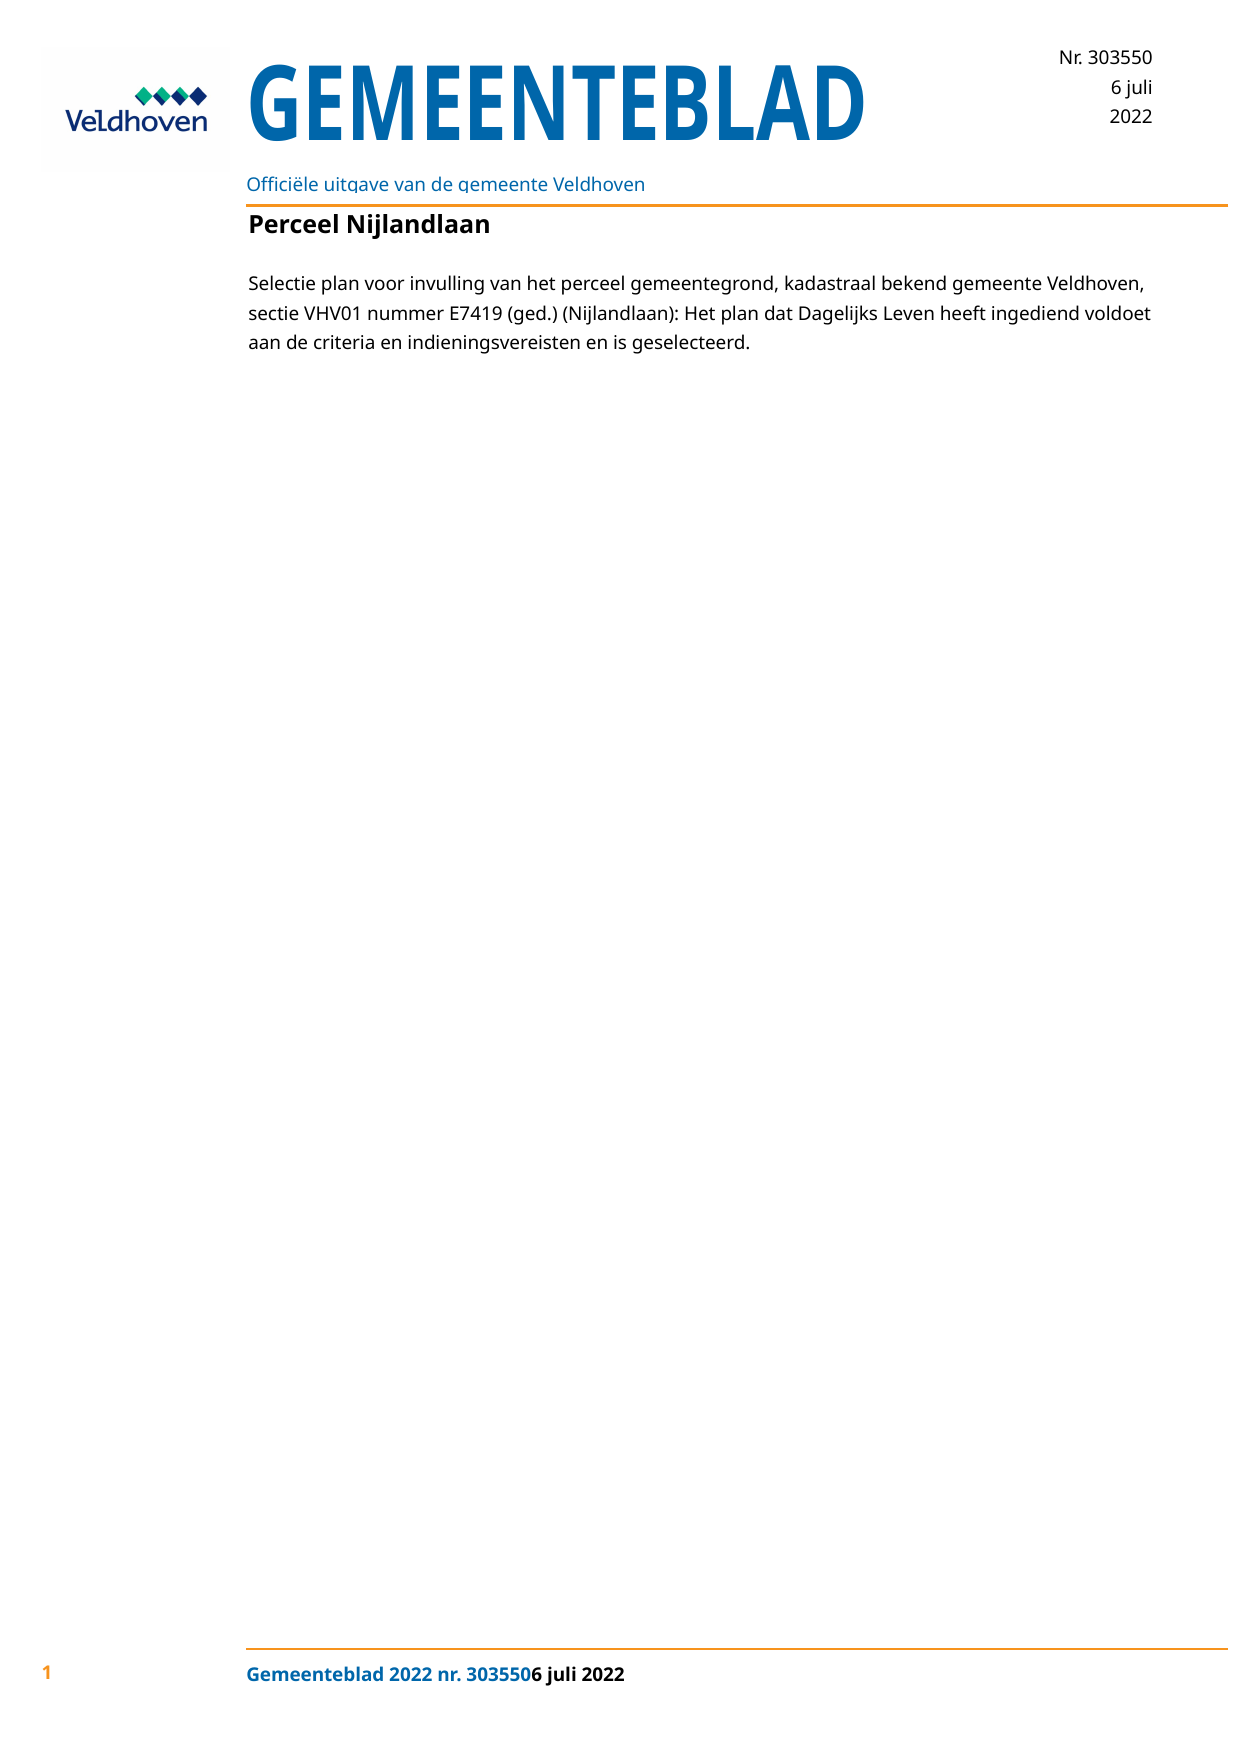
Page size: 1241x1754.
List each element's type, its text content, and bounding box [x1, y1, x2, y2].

text Selectie plan voor invulling van het perceel gemeentegrond, kadastraal bekend gemeente Veldhoven, sectie VHV01 nummer E7419 (ged.) (Nijlandlaan): Het plan dat Dagelijks Leven heeft ingediend voldoet aan de criteria en indieningsvereisten en is geselecteerd. [248, 270, 1152, 355]
picture [41, 47, 231, 172]
text Perceel Nijlandlaan [248, 207, 1152, 241]
